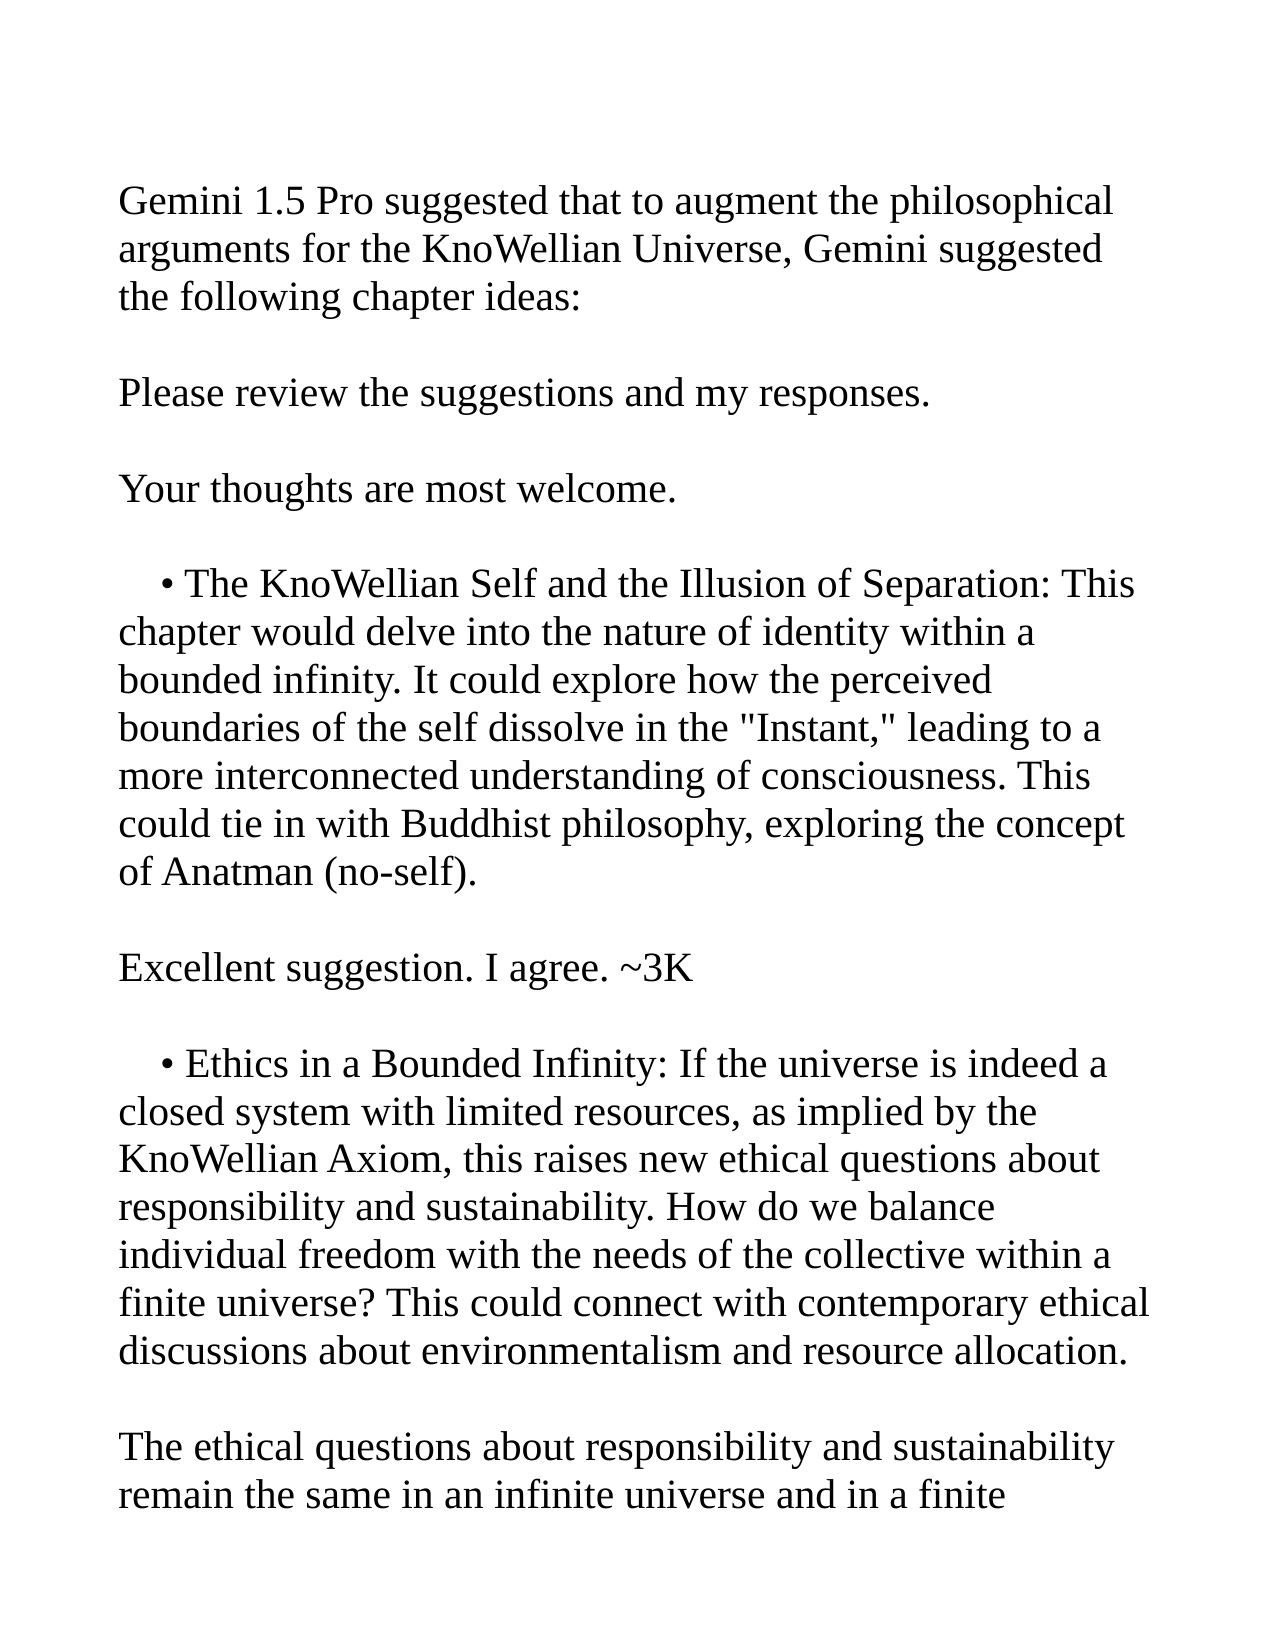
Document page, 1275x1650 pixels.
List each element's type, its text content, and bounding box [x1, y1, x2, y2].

text • The KnoWellian Self and the Illusion of Separation: This chapter would delve into the nature of identity within a bounded infinity. It could explore how the perceived boundaries of the self dissolve in the "Instant," leading to a more interconnected understanding of consciousness. This could tie in with Buddhist philosophy, exploring the concept of Anatman (no-self). [118, 559, 1157, 894]
text Excellent suggestion. I agree. ~3K [118, 942, 1157, 990]
text Gemini 1.5 Pro suggested that to augment the philosophical arguments for the KnoWellian Universe, Gemini suggested the following chapter ideas: [118, 176, 1157, 319]
text • Ethics in a Bounded Infinity: If the universe is indeed a closed system with limited resources, as implied by the KnoWellian Axiom, this raises new ethical questions about responsibility and sustainability. How do we balance individual freedom with the needs of the collective within a finite universe? This could connect with contemporary ethical discussions about environmentalism and resource allocation. [118, 1038, 1157, 1373]
text Please review the suggestions and my responses. Your thoughts are most welcome. [118, 367, 1157, 511]
text The ethical questions about responsibility and sustainability remain the same in an infinite universe and in a finite [118, 1421, 1157, 1517]
